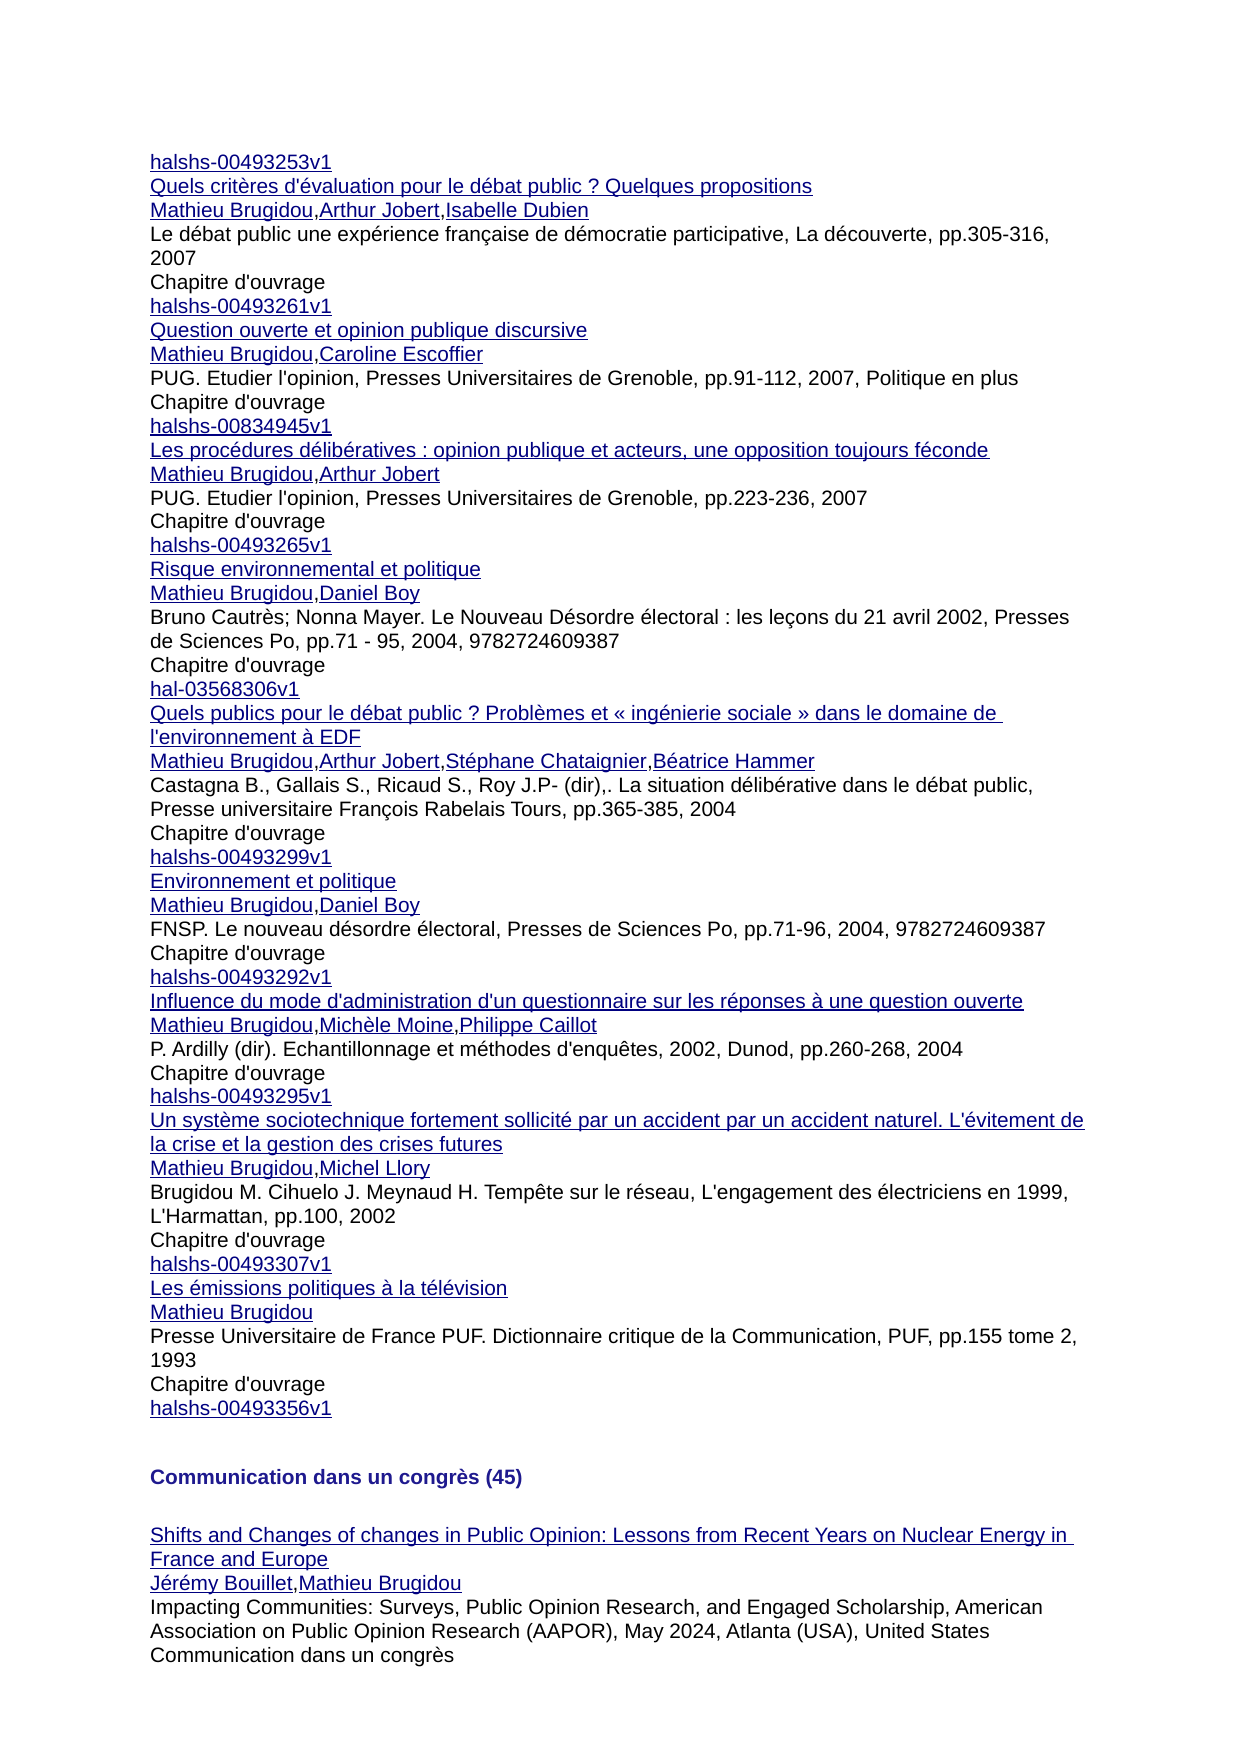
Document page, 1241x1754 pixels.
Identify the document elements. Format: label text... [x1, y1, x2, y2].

table_cell Quels critères d'évaluation pour le débat public ? Quelques propositions Mathieu Brugidou,Arthur Jobert,Isabelle Dubien Le débat public une expérience française de démocratie participative, La découverte, pp.305-316, 2007 Chapitre d'ouvrage halshs-00493261v1 [150, 174, 1090, 318]
table_cell Les procédures délibératives : opinion publique et acteurs, une opposition toujours féconde Mathieu Brugidou,Arthur Jobert PUG. Etudier l'opinion, Presses Universitaires de Grenoble, pp.223-236, 2007 Chapitre d'ouvrage halshs-00493265v1 [150, 438, 1090, 557]
table_cell halshs-00493253v1 [150, 150, 1090, 174]
table_header Shifts and Changes of changes in Public Opinion: Lessons from Recent Years on Nuclear Energy in France and Europe Jérémy Bouillet,Mathieu Brugidou Impacting Communities: Surveys, Public Opinion Research, and Engaged Scholarship, American Association on Public Opinion Research (AAPOR), May 2024, Atlanta (USA), United States Communication dans un congrès [150, 1523, 1090, 1667]
subtitle Communication dans un congrès (45) [150, 1464, 1090, 1488]
table_cell Question ouverte et opinion publique discursive Mathieu Brugidou,Caroline Escoffier PUG. Etudier l'opinion, Presses Universitaires de Grenoble, pp.91-112, 2007, Politique en plus Chapitre d'ouvrage halshs-00834945v1 [150, 318, 1090, 437]
table_cell Quels publics pour le débat public ? Problèmes et « ingénierie sociale » dans le domaine de l'environnement à EDF Mathieu Brugidou,Arthur Jobert,Stéphane Chataignier,Béatrice Hammer Castagna B., Gallais S., Ricaud S., Roy J.P- (dir),. La situation délibérative dans le débat public, Presse universitaire François Rabelais Tours, pp.365-385, 2004 Chapitre d'ouvrage halshs-00493299v1 [150, 701, 1090, 869]
table_cell Environnement et politique Mathieu Brugidou,Daniel Boy FNSP. Le nouveau désordre électoral, Presses de Sciences Po, pp.71-96, 2004, 9782724609387 Chapitre d'ouvrage halshs-00493292v1 [150, 869, 1090, 988]
table_cell Influence du mode d'administration d'un questionnaire sur les réponses à une question ouverte Mathieu Brugidou,Michèle Moine,Philippe Caillot P. Ardilly (dir). Echantillonnage et méthodes d'enquêtes, 2002, Dunod, pp.260-268, 2004 Chapitre d'ouvrage halshs-00493295v1 [150, 989, 1090, 1108]
table_cell Les émissions politiques à la télévision Mathieu Brugidou Presse Universitaire de France PUF. Dictionnaire critique de la Communication, PUF, pp.155 tome 2, 1993 Chapitre d'ouvrage halshs-00493356v1 [150, 1276, 1090, 1420]
table_cell Risque environnemental et politique Mathieu Brugidou,Daniel Boy Bruno Cautrès; Nonna Mayer. Le Nouveau Désordre électoral : les leçons du 21 avril 2002, Presses de Sciences Po, pp.71 - 95, 2004, 9782724609387 Chapitre d'ouvrage hal-03568306v1 [150, 557, 1090, 701]
table_cell Un système sociotechnique fortement sollicité par un accident par un accident naturel. L'évitement de la crise et la gestion des crises futures Mathieu Brugidou,Michel Llory Brugidou M. Cihuelo J. Meynaud H. Tempête sur le réseau, L'engagement des électriciens en 1999, L'Harmattan, pp.100, 2002 Chapitre d'ouvrage halshs-00493307v1 [150, 1108, 1090, 1276]
